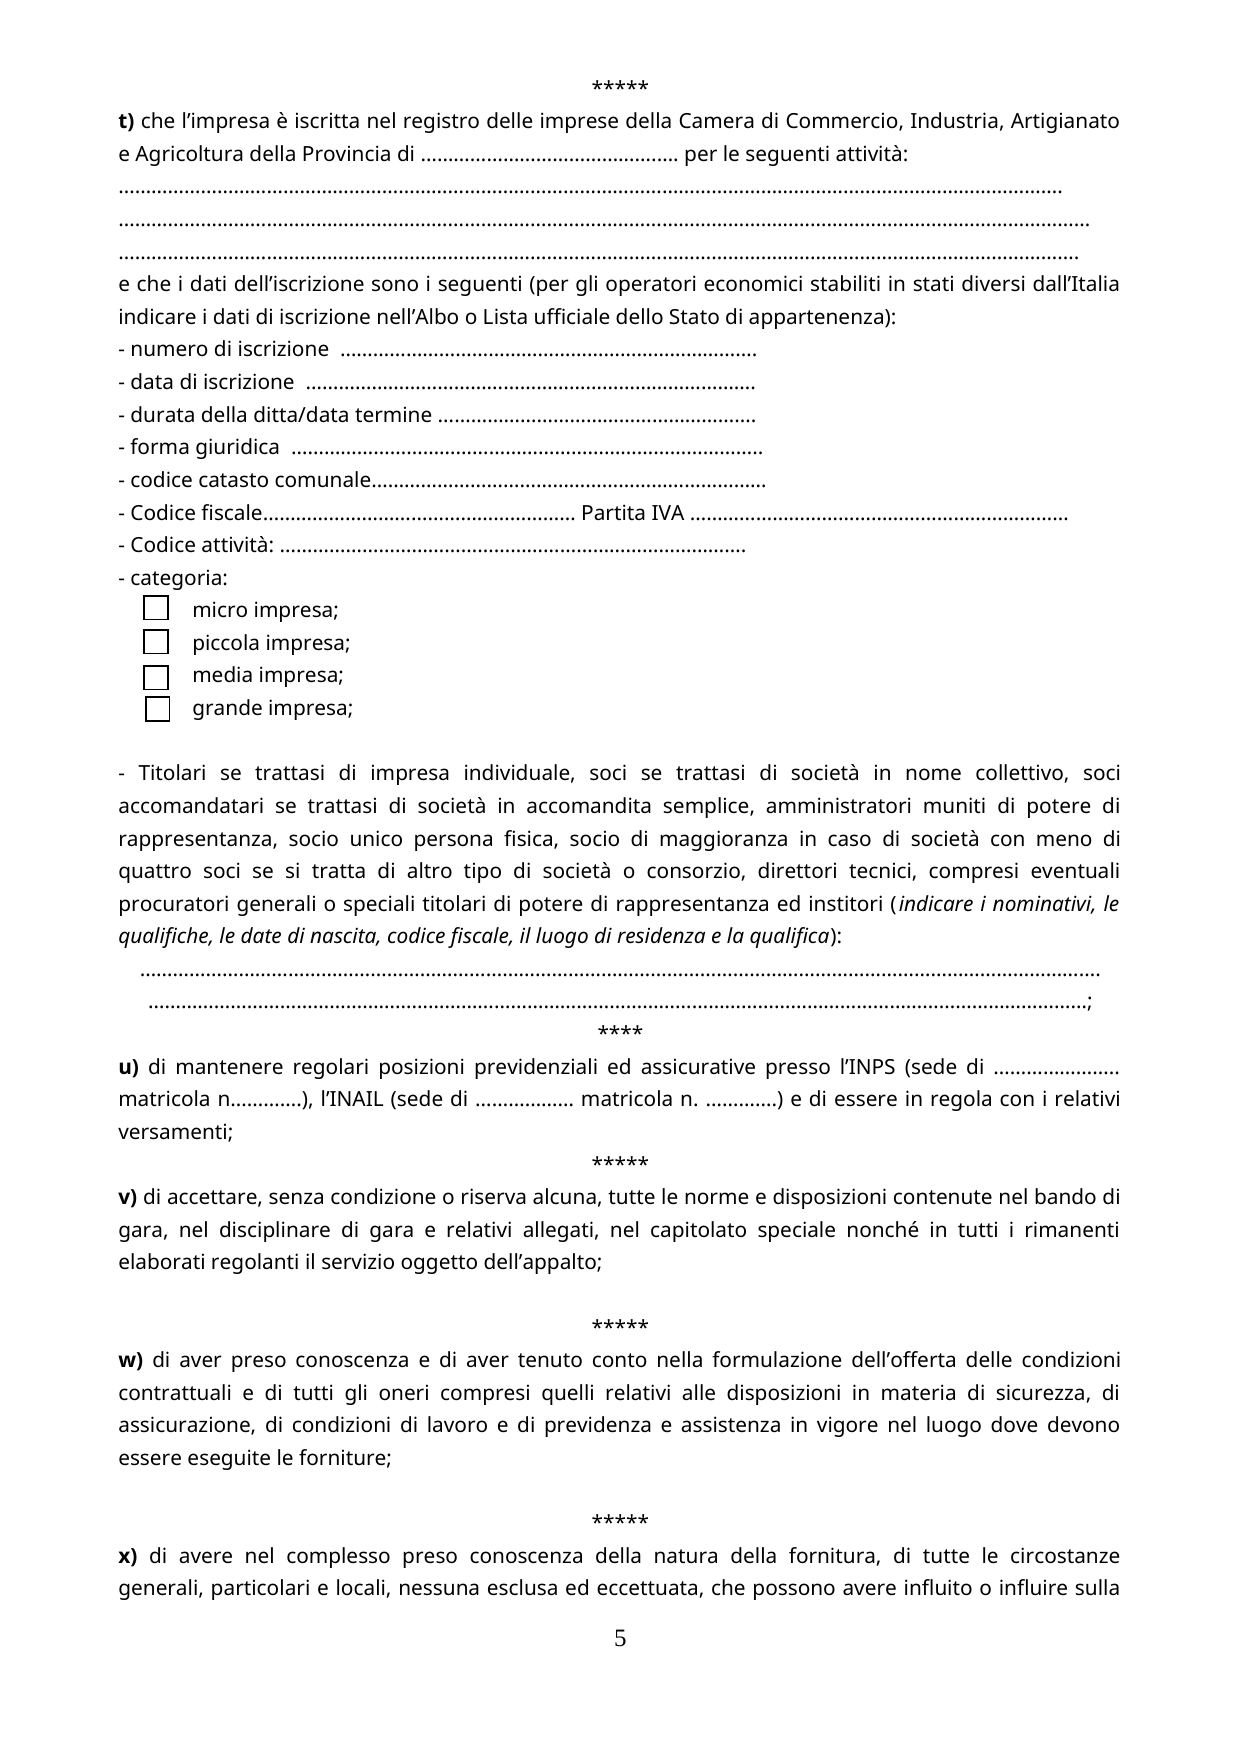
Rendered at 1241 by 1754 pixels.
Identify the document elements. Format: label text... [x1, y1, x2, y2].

text v) di accettare, senza condizione o riserva alcuna, tutte le norme e disposizioni contenute nel bando di gara, nel disciplinare di gara e relativi allegati, nel capitolato speciale nonché in tutti i rimanenti elaborati regolanti il servizio oggetto dell’appalto; [118, 1182, 1122, 1276]
text piccola impresa; [118, 628, 1122, 656]
text x) di avere nel complesso preso conoscenza della natura della fornitura, di tutte le circostanze generali, particolari e locali, nessuna esclusa ed eccettuata, che possono avere influito o influire sulla [118, 1541, 1122, 1602]
text ……………………………………………………………………………………………………………………………………………………….…………………………………………………………………………………………………………………………………………………………… [118, 172, 1122, 233]
text t) che l’impresa è iscritta nel registro delle imprese della Camera di Commercio, Industria, Artigianato e Agricoltura della Provincia di …………………………………….…. per le seguenti attività: [118, 106, 1122, 167]
text micro impresa; [118, 595, 1122, 624]
text - Codice fiscale………………………………………………… Partita IVA …………………………………………………………… [118, 498, 1122, 526]
text - Titolari se trattasi di impresa individuale, soci se trattasi di società in nome collettivo, soci accomandatari se trattasi di società in accomandita semplice, amministratori muniti di potere di rappresentanza, socio unico persona fisica, socio di maggioranza in caso di società con meno di quattro soci se si tratta di altro tipo di società o consorzio, direttori tecnici, compresi eventuali procuratori generali o speciali titolari di potere di rappresentanza ed institori (indicare i nominativi, le qualifiche, le date di nascita, codice fiscale, il luogo di residenza e la qualifica): [118, 758, 1122, 950]
text media impresa; [118, 661, 1122, 689]
text ………………………………………………………………………………………………………………………………………………………….………………………………………………………………………………………………………………………………………………………; [118, 954, 1122, 1015]
text - categoria: [118, 563, 1122, 591]
text u) di mantenere regolari posizioni previdenziali ed assicurative presso l’INPS (sede di ………………….. matricola n………….), l’INAIL (sede di ……………… matricola n. ………….) e di essere in regola con i relativi versamenti; [118, 1052, 1122, 1146]
text - codice catasto comunale……………………………………………………………… [118, 465, 1122, 493]
text e che i dati dell’iscrizione sono i seguenti (per gli operatori economici stabiliti in stati diversi dall’Italia indicare i dati di iscrizione nell’Albo o Lista ufficiale dello Stato di appartenenza): [118, 269, 1122, 330]
text ***** [118, 1508, 1122, 1537]
text ***** [118, 1150, 1122, 1178]
text - data di iscrizione ………………………………………………………………………. [118, 367, 1122, 396]
text ***** [118, 74, 1122, 102]
text ***** [118, 1313, 1122, 1341]
text - numero di iscrizione …………………………………………………………………. [118, 334, 1122, 363]
text - Codice attività: …………………………………………………………………………. [118, 530, 1122, 559]
text w) di aver preso conoscenza e di aver tenuto conto nella formulazione dell’offerta delle condizioni contrattuali e di tutti gli oneri compresi quelli relativi alle disposizioni in materia di sicurezza, di assicurazione, di condizioni di lavoro e di previdenza e assistenza in vigore nel luogo dove devono essere eseguite le forniture; [118, 1345, 1122, 1472]
text - forma giuridica ………………………………………………………………………….. [118, 432, 1122, 461]
text …………………………………………………………………………………………………………………………………………………………. [118, 237, 1122, 265]
text grande impresa; [118, 693, 1122, 722]
text **** [118, 1019, 1122, 1048]
text - durata della ditta/data termine …………………………………………………. [118, 400, 1122, 428]
